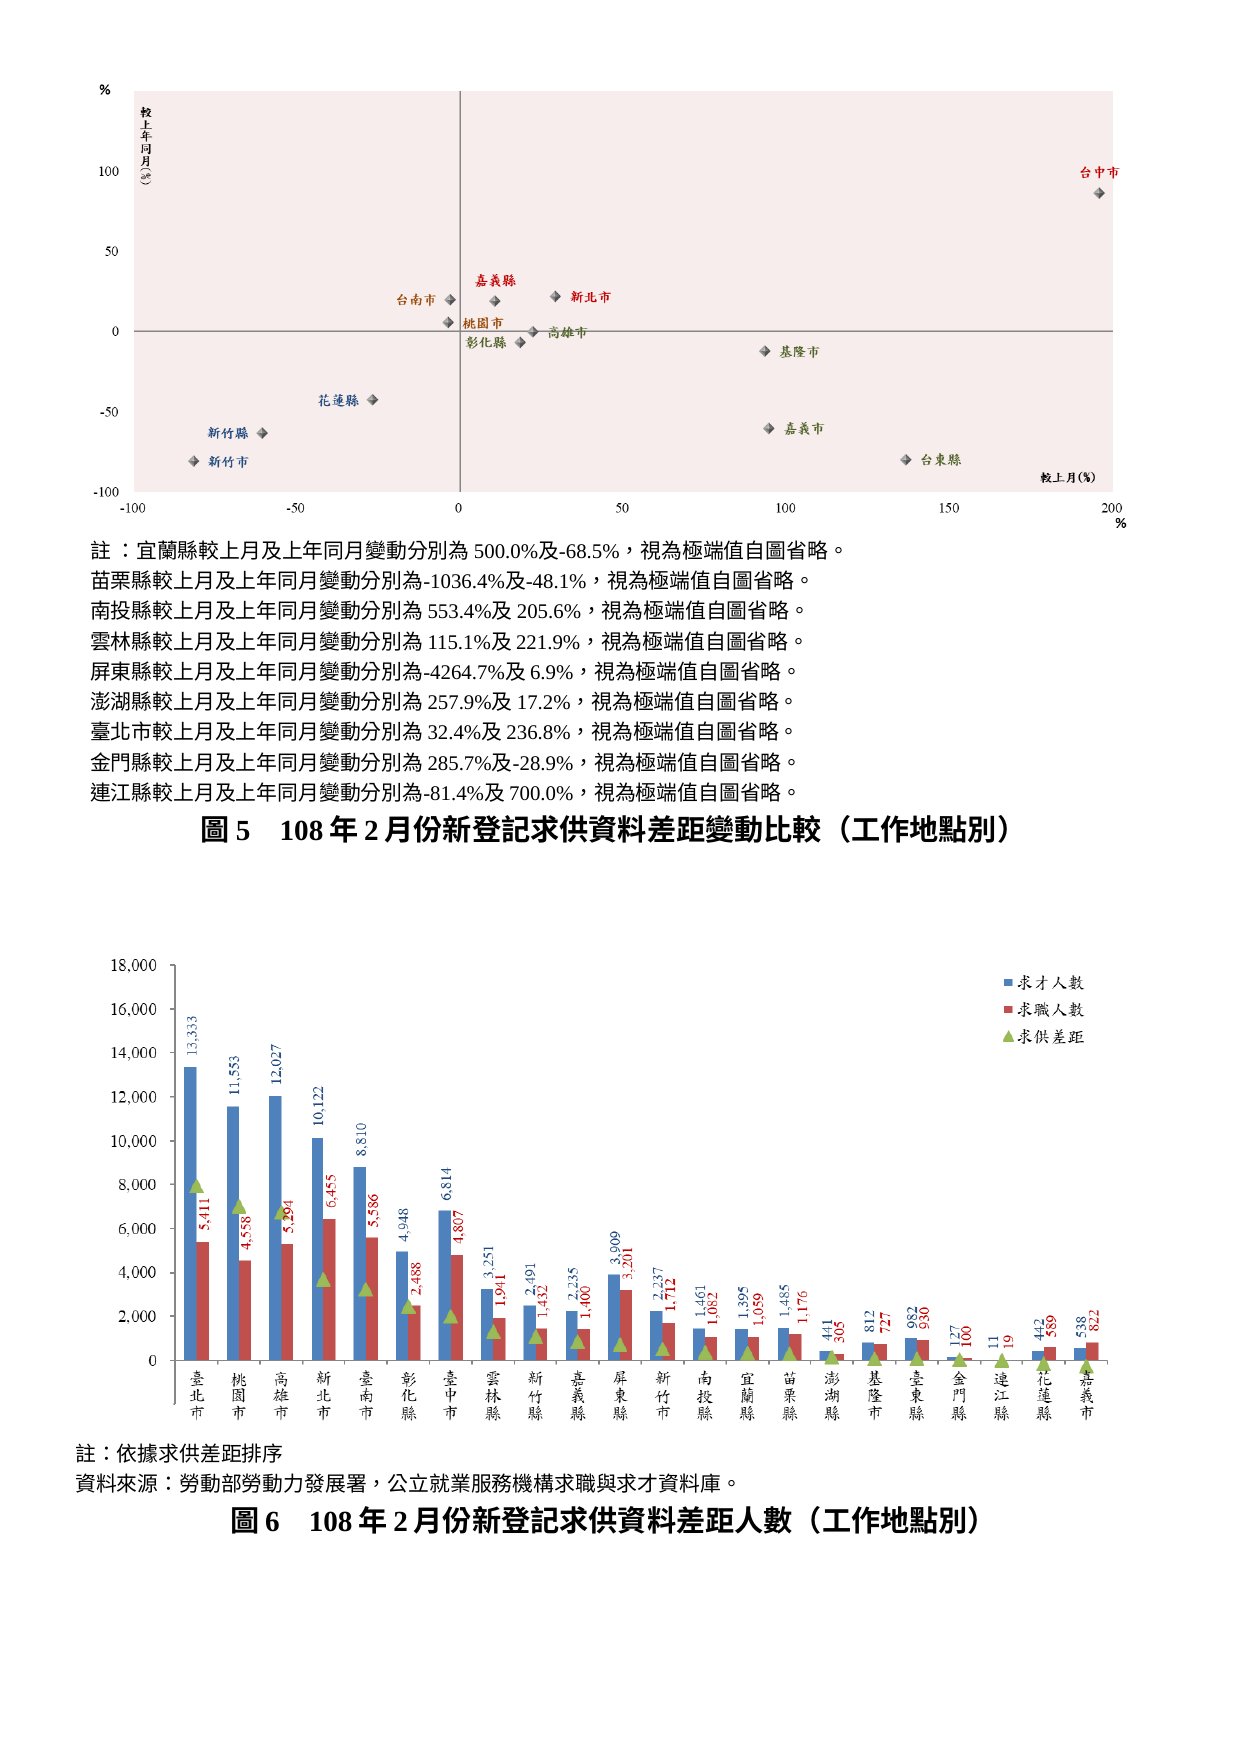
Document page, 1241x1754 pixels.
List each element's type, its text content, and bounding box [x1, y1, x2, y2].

text 圖5 108年2月份新登記求供資料差距變動比較（工作地點別） [75, 806, 1152, 848]
text 臺北市較上月及上年同月變動分別為32.4%及236.8%，視為極端值自圖省略。 [75, 716, 1152, 746]
text 南投縣較上月及上年同月變動分別為553.4%及205.6%，視為極端值自圖省略。 [75, 595, 1152, 625]
text 金門縣較上月及上年同月變動分別為285.7%及-28.9%，視為極端值自圖省略。 [75, 746, 1152, 776]
text 註：依據求供差距排序 [75, 1437, 1152, 1467]
picture [75, 75, 1152, 535]
text 屏東縣較上月及上年同月變動分別為-4264.7%及6.9%，視為極端值自圖省略。 [75, 655, 1152, 685]
text 雲林縣較上月及上年同月變動分別為115.1%及221.9%，視為極端值自圖省略。 [75, 625, 1152, 655]
text 澎湖縣較上月及上年同月變動分別為257.9%及17.2%，視為極端值自圖省略。 [75, 685, 1152, 716]
picture [75, 944, 1152, 1437]
text 苗栗縣較上月及上年同月變動分別為-1036.4%及-48.1%，視為極端值自圖省略。 [75, 564, 1152, 595]
text 連江縣較上月及上年同月變動分別為-81.4%及700.0%，視為極端值自圖省略。 [75, 776, 1152, 806]
text 註 ：宜蘭縣較上月及上年同月變動分別為500.0%及-68.5%，視為極端值自圖省略。 [75, 535, 1152, 564]
text 圖6 108年2月份新登記求供資料差距人數（工作地點別） [75, 1497, 1152, 1539]
text 資料來源：勞動部勞動力發展署，公立就業服務機構求職與求才資料庫。 [75, 1467, 1152, 1497]
